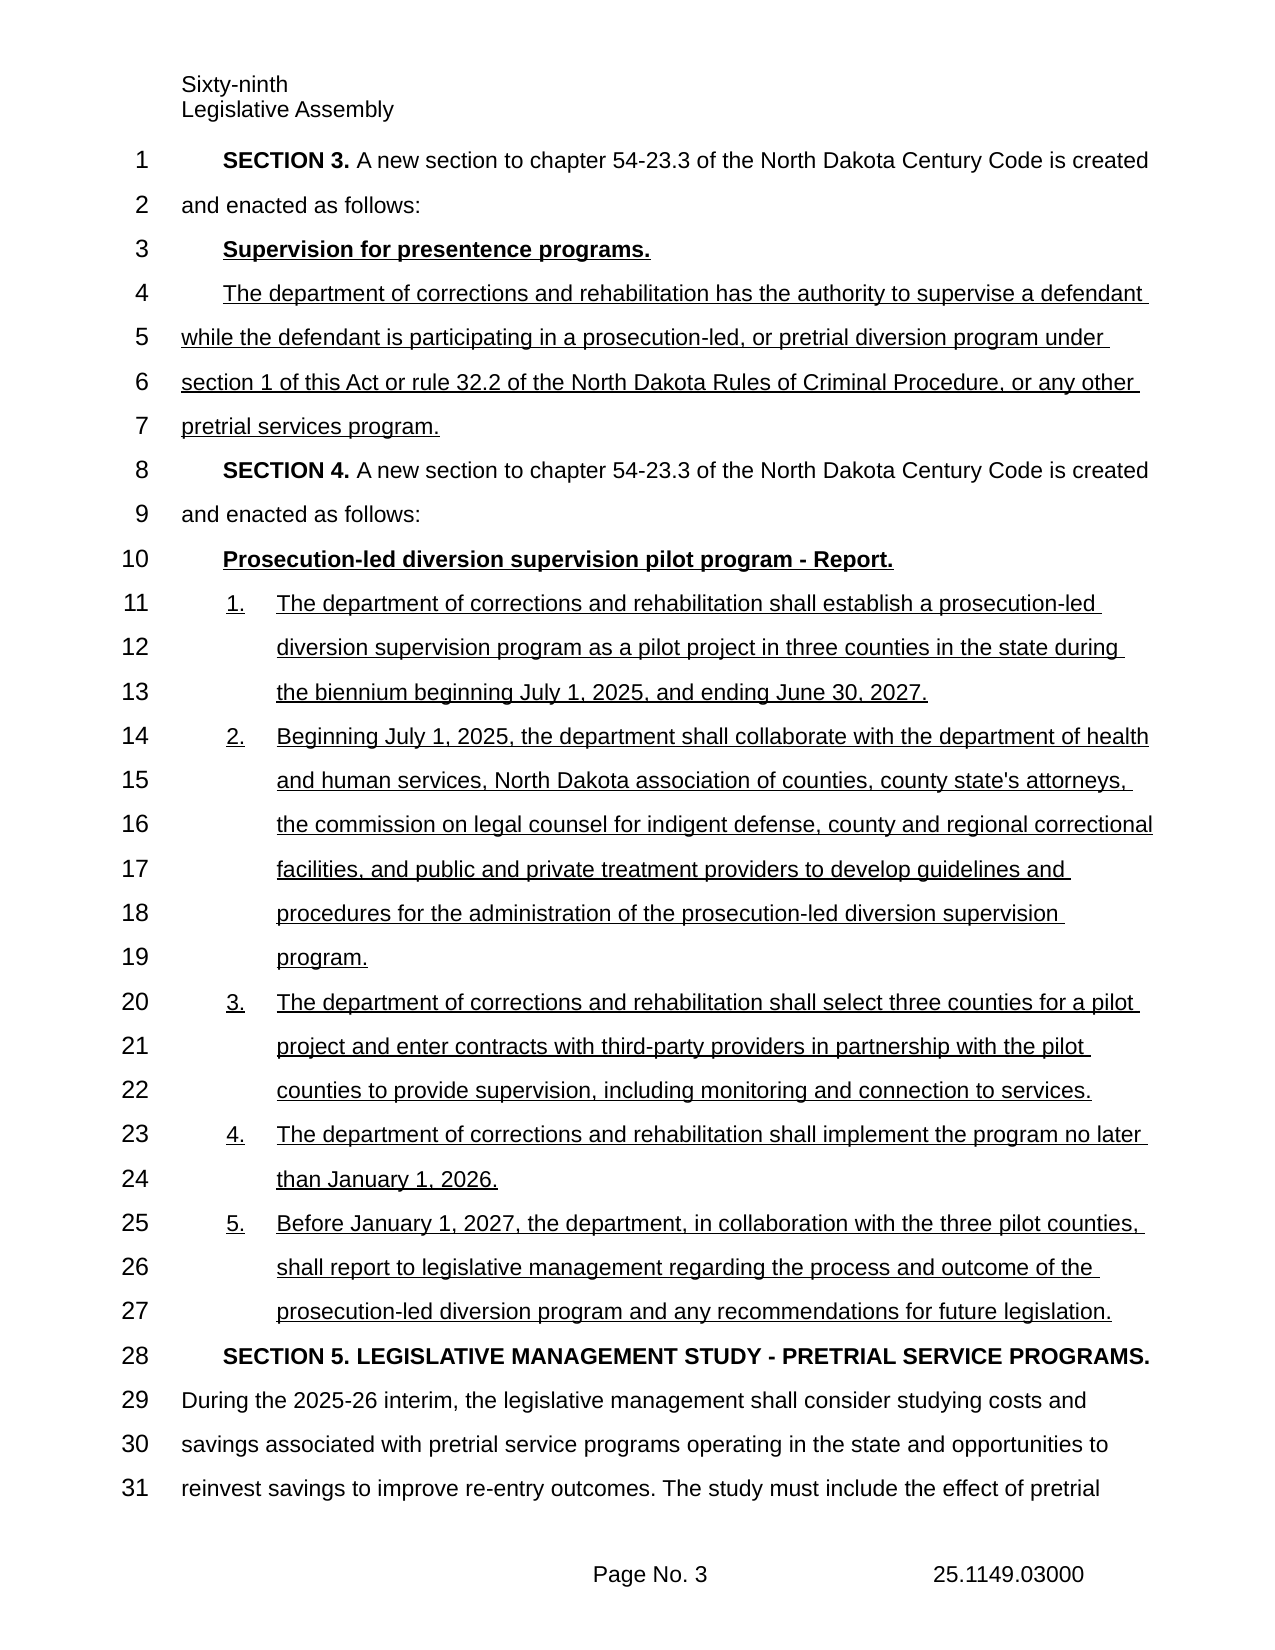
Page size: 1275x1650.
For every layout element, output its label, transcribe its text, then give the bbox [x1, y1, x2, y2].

text 1. The department of corrections and rehabilitation shall establish a prosecution‑led diversion supervision program as a pilot project in three counties in the state during the biennium beginning July 1, 2025, and ending June 30, 2027. [181, 576, 1154, 709]
text 2. Beginning July 1, 2025, the department shall collaborate with the department of health and human services, North Dakota association of counties, county state's attorneys, the commission on legal counsel for indigent defense, county and regional correctional facilities, and public and private treatment providers to develop guidelines and procedures for the administration of the prosecution‑led diversion supervision program. [181, 709, 1154, 974]
subtitle Prosecution-led diversion supervision pilot program - Report. [181, 532, 1154, 576]
text 5. Before January 1, 2027, the department, in collaboration with the three pilot counties, shall report to legislative management regarding the process and outcome of the prosecution‑led diversion program and any recommendations for future legislation. [181, 1196, 1154, 1329]
text SECTION 4. A new section to chapter 54‑23.3 of the North Dakota Century Code is created and enacted as follows: [181, 443, 1154, 532]
text SECTION 5. LEGISLATIVE MANAGEMENT STUDY ‑ PRETRIAL SERVICE PROGRAMS. During the 2025-26 interim, the legislative management shall consider studying costs and savings associated with pretrial service programs operating in the state and opportunities to reinvest savings to improve re‑entry outcomes. The study must include the effect of pretrial [181, 1329, 1154, 1506]
text 4. The department of corrections and rehabilitation shall implement the program no later than January 1, 2026. [181, 1107, 1154, 1196]
text 3. The department of corrections and rehabilitation shall select three counties for a pilot project and enter contracts with third-party providers in partnership with the pilot counties to provide supervision, including monitoring and connection to services. [181, 974, 1154, 1107]
text The department of corrections and rehabilitation has the authority to supervise a defendant while the defendant is participating in a prosecution‑led, or pretrial diversion program under section 1 of this Act or rule 32.2 of the North Dakota Rules of Criminal Procedure, or any other pretrial services program. [181, 266, 1154, 443]
subtitle Supervision for presentence programs. [181, 222, 1154, 266]
text SECTION 3. A new section to chapter 54‑23.3 of the North Dakota Century Code is created and enacted as follows: [181, 133, 1154, 222]
